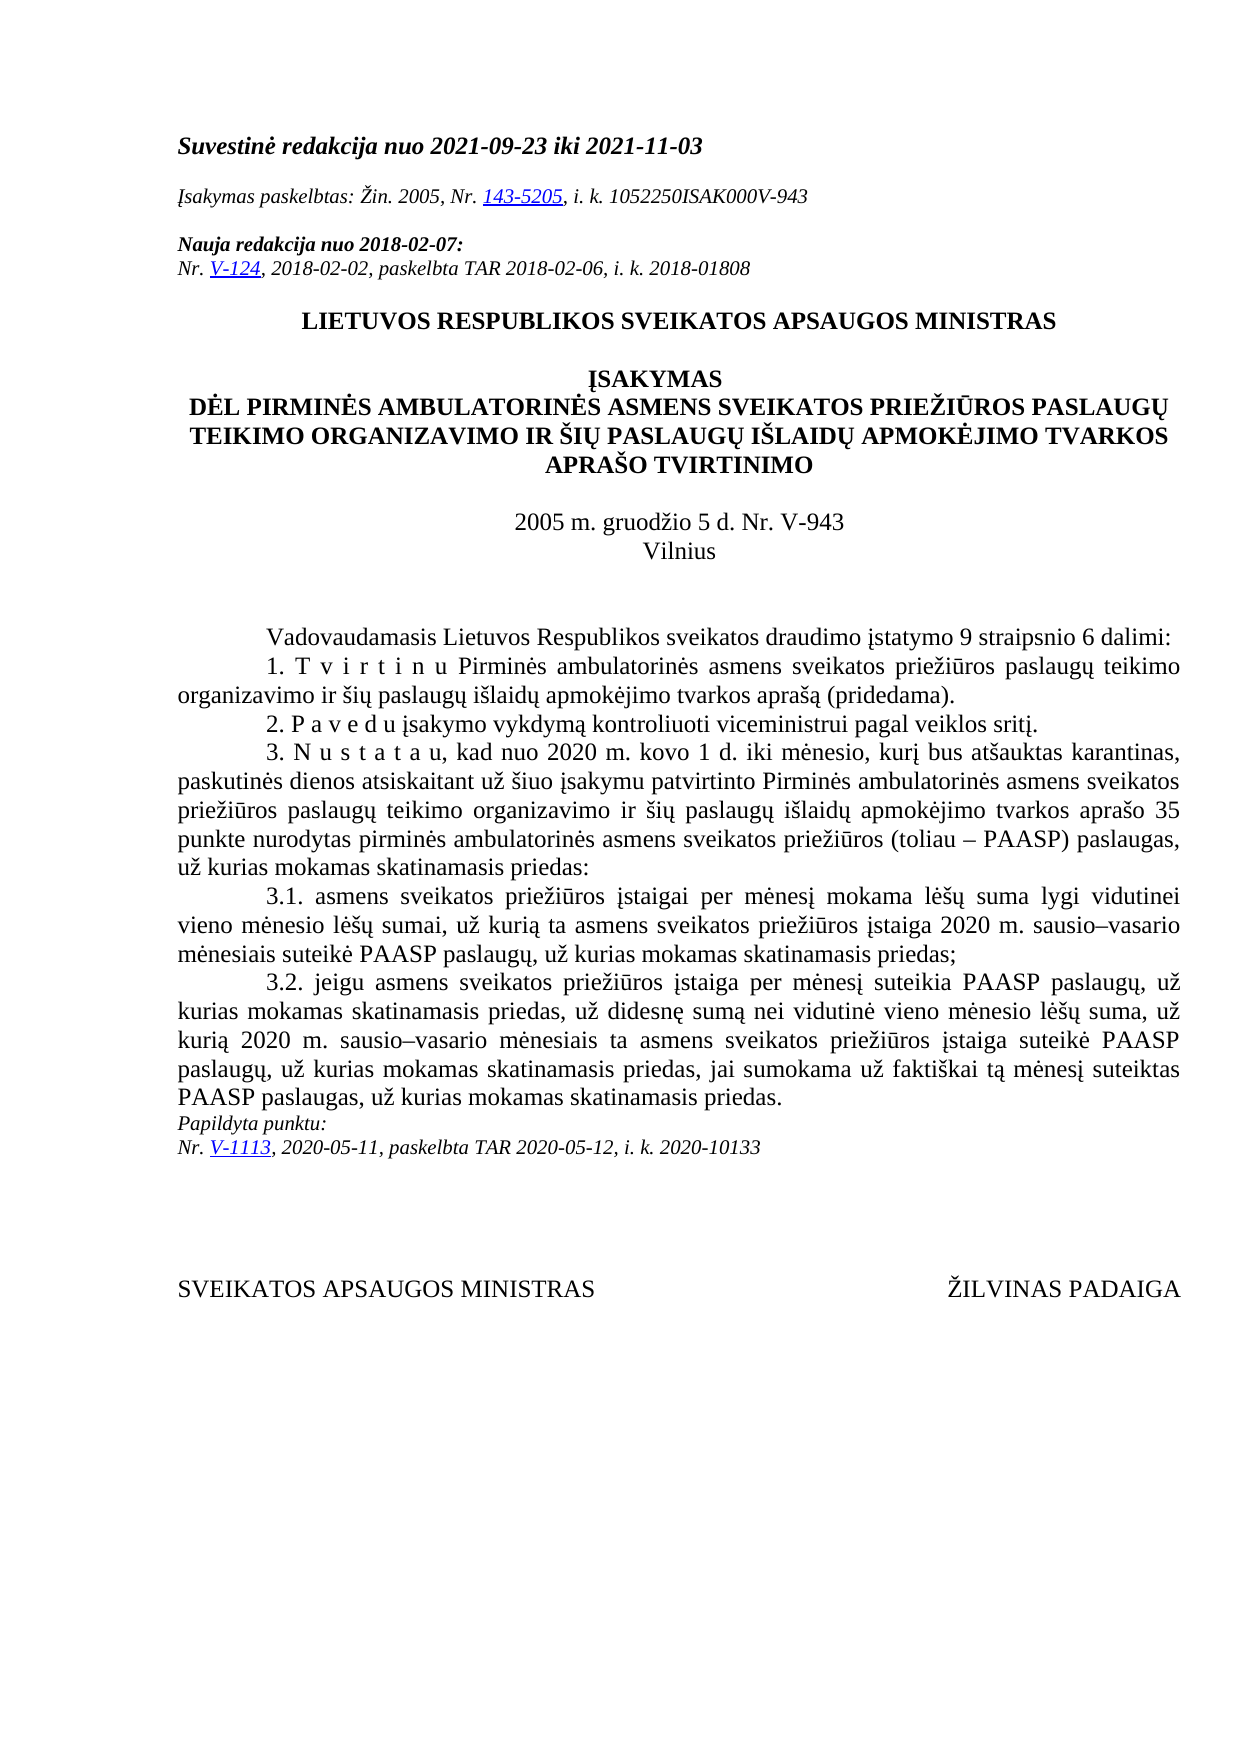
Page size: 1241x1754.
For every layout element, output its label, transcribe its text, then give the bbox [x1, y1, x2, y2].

text Nr. V-1113, 2020-05-11, paskelbta TAR 2020-05-12, i. k. 2020-10133 [177, 1135, 1181, 1159]
text Suvestinė redakcija nuo 2021-09-23 iki 2021-11-03 [177, 131, 1181, 159]
text Įsakymas paskelbtas: Žin. 2005, Nr. 143-5205, i. k. 1052250ISAK000V-943 [177, 183, 1181, 208]
text 3.2. jeigu asmens sveikatos priežiūros įstaiga per mėnesį suteikia PAASP paslaugų, už kurias mokamas skatinamasis priedas, už didesnę sumą nei vidutinė vieno mėnesio lėšų suma, už kurią 2020 m. sausio–vasario mėnesiais ta asmens sveikatos priežiūros įstaiga suteikė PAASP paslaugų, už kurias mokamas skatinamasis priedas, jai sumokama už faktiškai tą mėnesį suteiktas PAASP paslaugas, už kurias mokamas skatinamasis priedas. [177, 967, 1181, 1111]
text 1. T v i r t i n u Pirminės ambulatorinės asmens sveikatos priežiūros paslaugų teikimo organizavimo ir šių paslaugų išlaidų apmokėjimo tvarkos aprašą (pridedama). [177, 651, 1181, 709]
text 3. N u s t a t a u, kad nuo 2020 m. kovo 1 d. iki mėnesio, kurį bus atšauktas karantinas, paskutinės dienos atsiskaitant už šiuo įsakymu patvirtinto Pirminės ambulatorinės asmens sveikatos priežiūros paslaugų teikimo organizavimo ir šių paslaugų išlaidų apmokėjimo tvarkos aprašo 35 punkte nurodytas pirminės ambulatorinės asmens sveikatos priežiūros (toliau – PAASP) paslaugas, už kurias mokamas skatinamasis priedas: [177, 737, 1181, 881]
text Nauja redakcija nuo 2018-02-07: [177, 232, 1181, 256]
text 3.1. asmens sveikatos priežiūros įstaigai per mėnesį mokama lėšų suma lygi vidutinei vieno mėnesio lėšų sumai, už kurią ta asmens sveikatos priežiūros įstaiga 2020 m. sausio–vasario mėnesiais suteikė PAASP paslaugų, už kurias mokamas skatinamasis priedas; [177, 881, 1181, 967]
text ĮSAKYMAS [177, 364, 1133, 392]
text 2. P a v e d u įsakymo vykdymą kontroliuoti viceministrui pagal veiklos sritį. [177, 709, 1181, 737]
text Vadovaudamasis Lietuvos Respublikos sveikatos draudimo įstatymo 9 straipsnio 6 dalimi: [177, 622, 1181, 651]
text LIETUVOS RESPUBLIKOS SVEIKATOS APSAUGOS MINISTRAS [177, 306, 1181, 335]
text Nr. V-124, 2018-02-02, paskelbta TAR 2018-02-06, i. k. 2018-01808 [177, 256, 1181, 280]
text 2005 m. gruodžio 5 d. Nr. V-943 [177, 507, 1181, 536]
text DĖL PIRMINĖS AMBULATORINĖS ASMENS SVEIKATOS PRIEŽIŪROS PASLAUGŲ TEIKIMO ORGANIZAVIMO IR ŠIŲ PASLAUGŲ IŠLAIDŲ APMOKĖJIMO TVARKOS APRAŠO TVIRTINIMO [177, 392, 1181, 479]
text SVEIKATOS APSAUGOS MINISTRAS ŽILVINAS PADAIGA [177, 1274, 1181, 1303]
text Vilnius [177, 536, 1181, 565]
text Papildyta punktu: [177, 1111, 1181, 1135]
